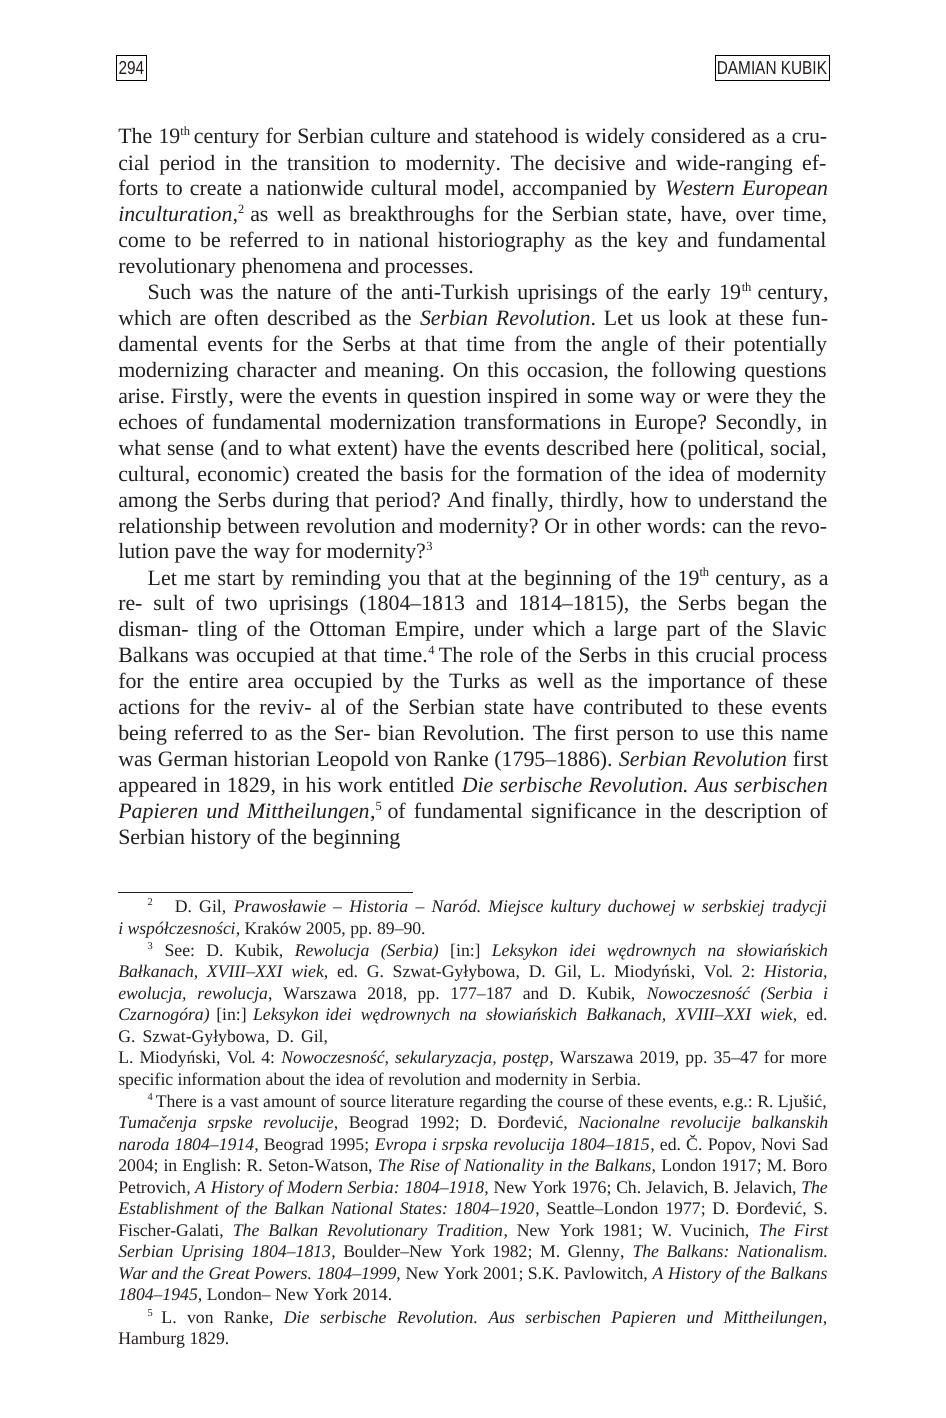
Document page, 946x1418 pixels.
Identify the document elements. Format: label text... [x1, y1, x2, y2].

text 2 D. Gil, Prawosławie – Historia – Naród. Miejsce kultury duchowej w serbskiej tradycji i współczesności, Kraków 2005, pp. 89‒90. [118, 890, 828, 938]
text Let me start by reminding you that at the beginning of the 19th century, as a re- sult of two uprisings (1804‒1813 and 1814‒1815), the Serbs began the disman- tling of the Ottoman Empire, under which a large part of the Slavic Balkans was occupied at that time.4 The role of the Serbs in this crucial process for the entire area occupied by the Turks as well as the importance of these actions for the reviv- al of the Serbian state have contributed to these events being referred to as the Ser- bian Revolution. The first person to use this name was German historian Leopold von Ranke (1795‒1886). Serbian Revolution first appeared in 1829, in his work entitled Die serbische Revolution. Aus serbischen Papieren und Mittheilungen,5 of fundamental significance in the description of Serbian history of the beginning [118, 564, 828, 849]
text Such was the nature of the anti-Turkish uprisings of the early 19th century, which are often described as the Serbian Revolution. Let us look at these fun- damental events for the Serbs at that time from the angle of their potentially modernizing character and meaning. On this occasion, the following questions arise. Firstly, were the events in question inspired in some way or were they the echoes of fundamental modernization transformations in Europe? Secondly, in what sense (and to what extent) have the events described here (political, social, cultural, economic) created the basis for the formation of the idea of modernity among the Serbs during that period? And finally, thirdly, how to understand the relationship between revolution and modernity? Or in other words: can the revo- lution pave the way for modernity?3 [118, 279, 828, 564]
text The 19th century for Serbian culture and statehood is widely considered as a cru- cial period in the transition to modernity. The decisive and wide-ranging ef- forts to create a nationwide cultural model, accompanied by Western European inculturation,2 as well as breakthroughs for the Serbian state, have, over time, come to be referred to in national historiography as the key and fundamental revolutionary phenomena and processes. [118, 123, 828, 278]
text 3 See: D. Kubik, Rewolucja (Serbia) [in:] Leksykon idei wędrownych na słowiańskich Bałkanach, XVIII‒XXI wiek, ed. G. Szwat-Gyłybowa, D. Gil, L. Miodyński, Vol. 2: Historia, ewolucja, rewolucja, Warszawa 2018, pp. 177‒187 and D. Kubik, Nowoczesność (Serbia i Czarnogóra) [in:] Leksykon idei wędrownych na słowiańskich Bałkanach, XVIII‒XXI wiek, ed. G. Szwat-Gyłybowa, D. Gil, [118, 939, 828, 1046]
text 5 L. von Ranke, Die serbische Revolution. Aus serbischen Papieren und Mittheilungen, Hamburg 1829. [118, 1306, 828, 1348]
list Miodyński, Vol. 4: Nowoczesność, sekularyzacja, postęp, Warszawa 2019, pp. 35‒47 for more specific information about the idea of revolution and modernity in Serbia. [118, 1047, 828, 1089]
text 4 There is a vast amount of source literature regarding the course of these events, e.g.: R. Ljušić, Tumačenja srpske revolucije, Beograd 1992; D. Đorđević, Nacionalne revolucije balkanskih naroda 1804‒1914, Beograd 1995; Evropa i srpska revolucija 1804‒1815, ed. Č. Popov, Novi Sad 2004; in English: R. Seton-Watson, The Rise of Nationality in the Balkans, London 1917; M. Boro Petrovich, A History of Modern Serbia: 1804‒1918, New York 1976; Ch. Jelavich, B. Jelavich, The Establishment of the Balkan National States: 1804‒1920, Seattle‒London 1977; D. Đorđević, S. Fischer-Galati, The Balkan Revolutionary Tradition, New York 1981; W. Vucinich, The First Serbian Uprising 1804‒1813, Boulder‒New York 1982; M. Glenny, The Balkans: Nationalism. War and the Great Powers. 1804‒1999, New York 2001; S.K. Pavlowitch, A History of the Balkans 1804‒1945, London‒ New York 2014. [118, 1091, 828, 1304]
